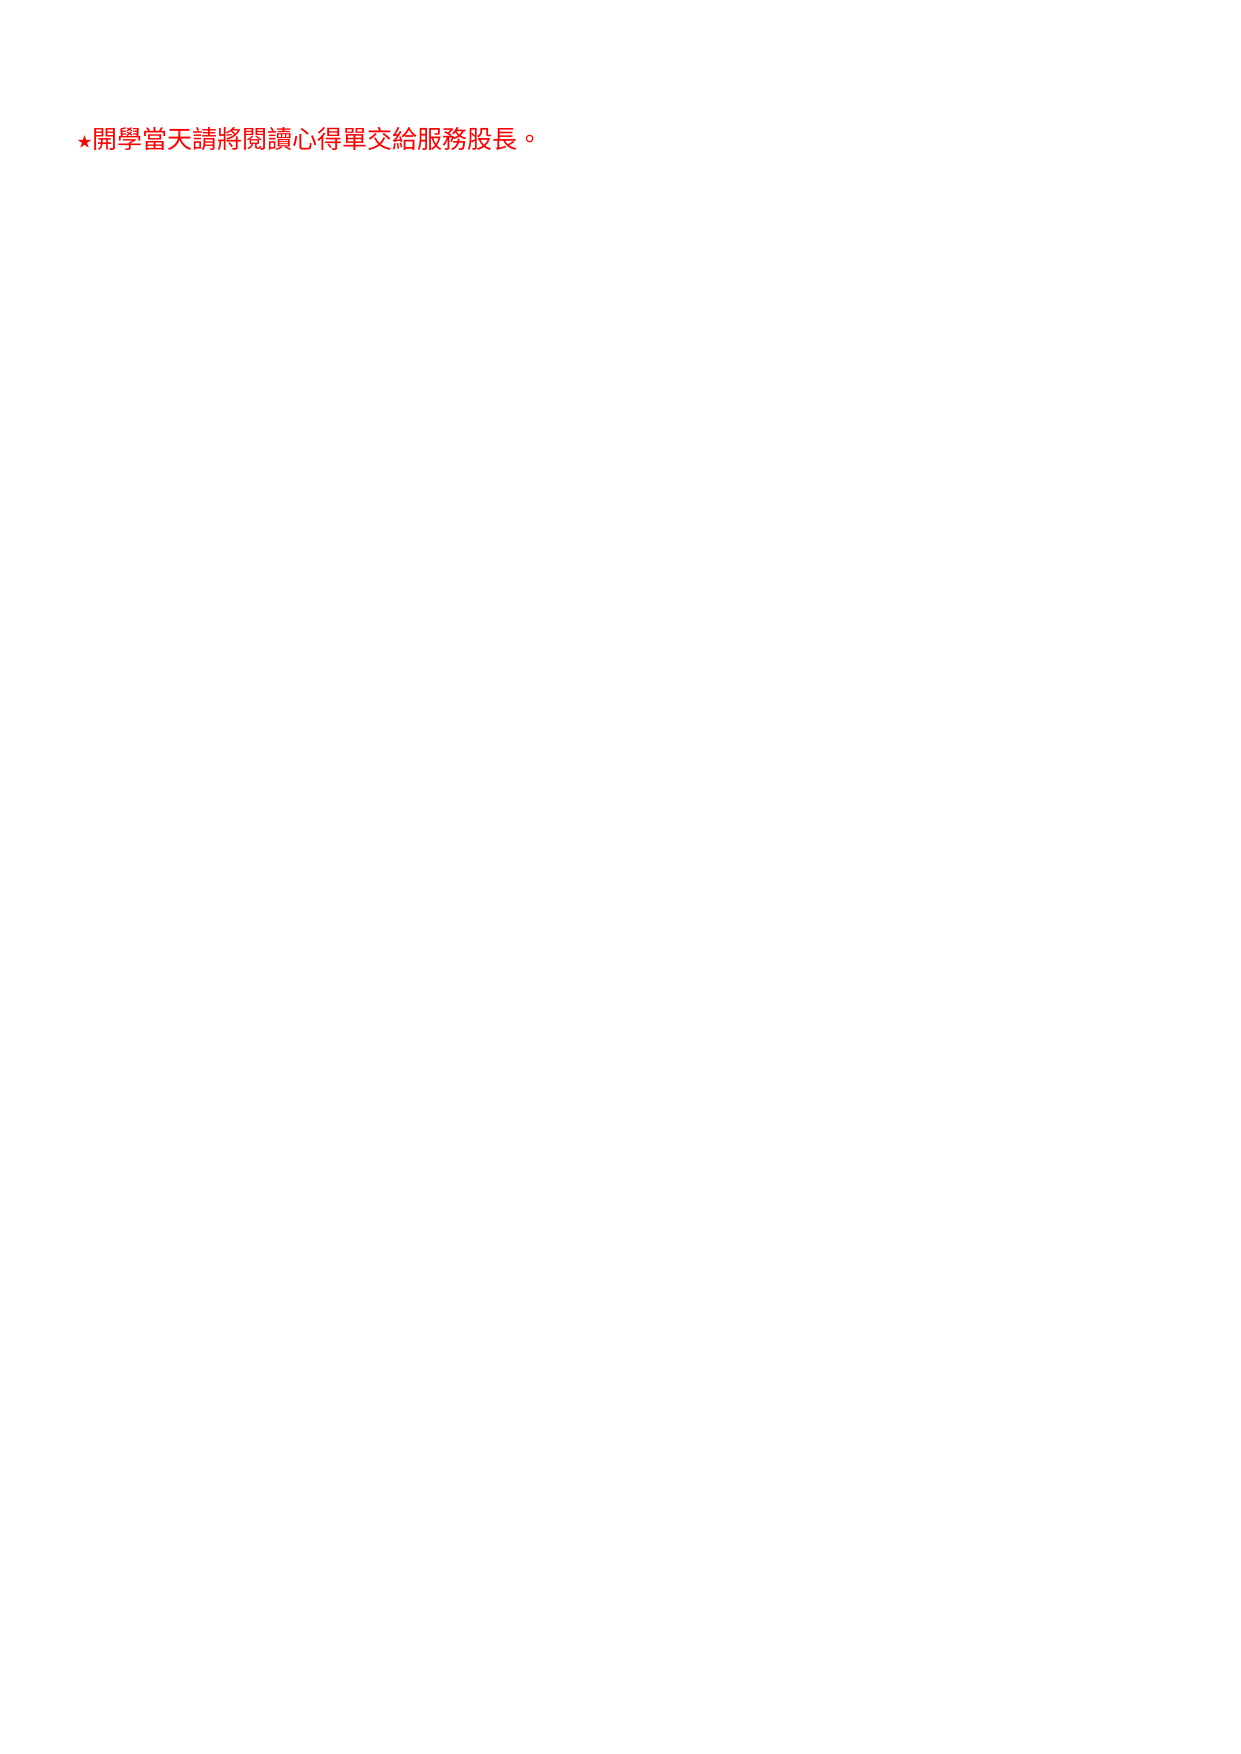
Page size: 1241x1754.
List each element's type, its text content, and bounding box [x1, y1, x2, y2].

text ★開學當天請將閱讀心得單交給服務股長。 [77, 96, 1163, 158]
